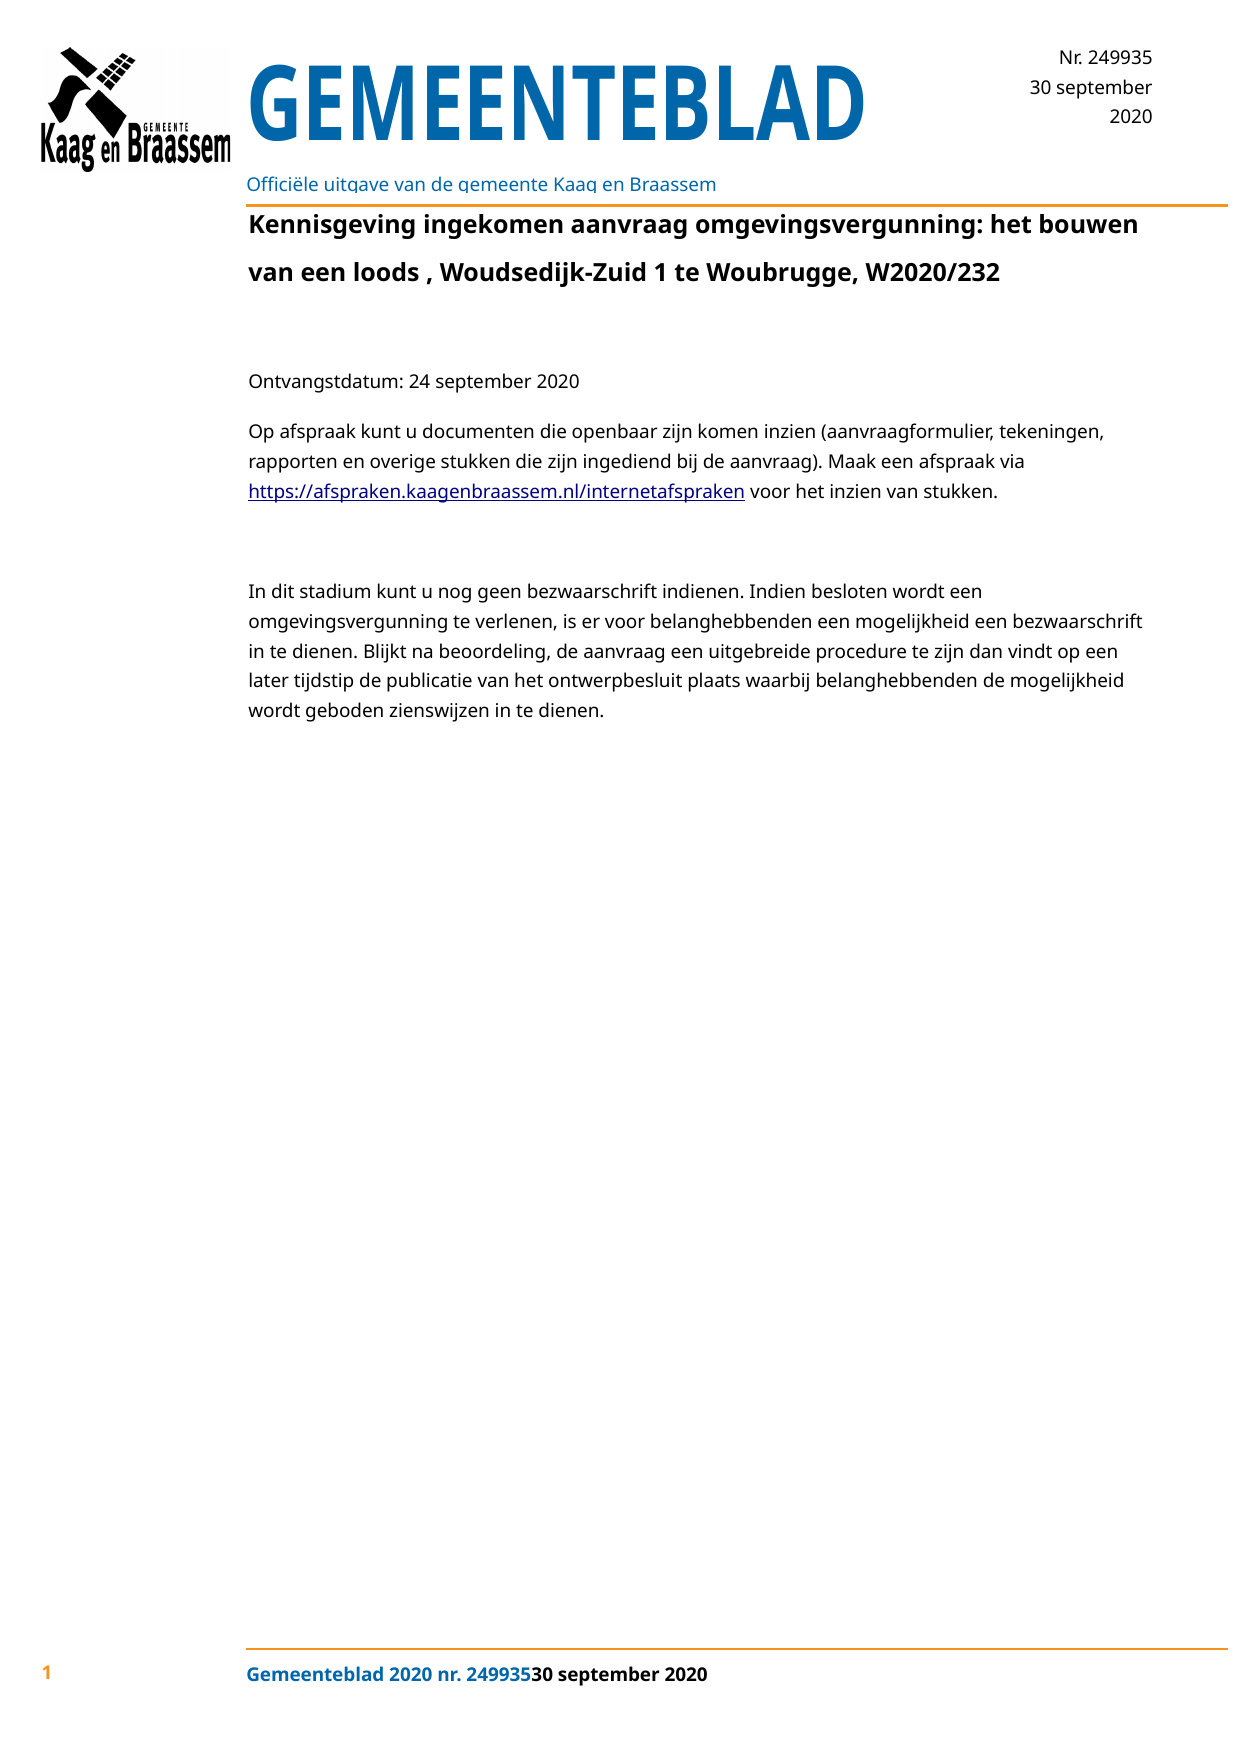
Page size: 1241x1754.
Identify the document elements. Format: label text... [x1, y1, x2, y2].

text In dit stadium kunt u nog geen bezwaarschrift indienen. Indien besloten wordt een omgevingsvergunning te verlenen, is er voor belanghebbenden een mogelijkheid een bezwaarschrift in te dienen. Blijkt na beoordeling, de aanvraag een uitgebreide procedure te zijn dan vindt op een later tijdstip de publicatie van het ontwerpbesluit plaats waarbij belanghebbenden de mogelijkheid wordt geboden zienswijzen in te dienen. [248, 579, 1152, 723]
picture [41, 47, 231, 172]
text Op afspraak kunt u documenten die openbaar zijn komen inzien (aanvraagformulier, tekeningen, rapporten en overige stukken die zijn ingediend bij de aanvraag). Maak een afspraak via https://afspraken.kaagenbraassem.nl/internetafspraken voor het inzien van stukken. [248, 419, 1152, 504]
text Kennisgeving ingekomen aanvraag omgevingsvergunning: het bouwen van een loods , Woudsedijk-Zuid 1 te Woubrugge, W2020/232 [248, 207, 1152, 288]
text Ontvangstdatum: 24 september 2020 [248, 368, 1152, 394]
